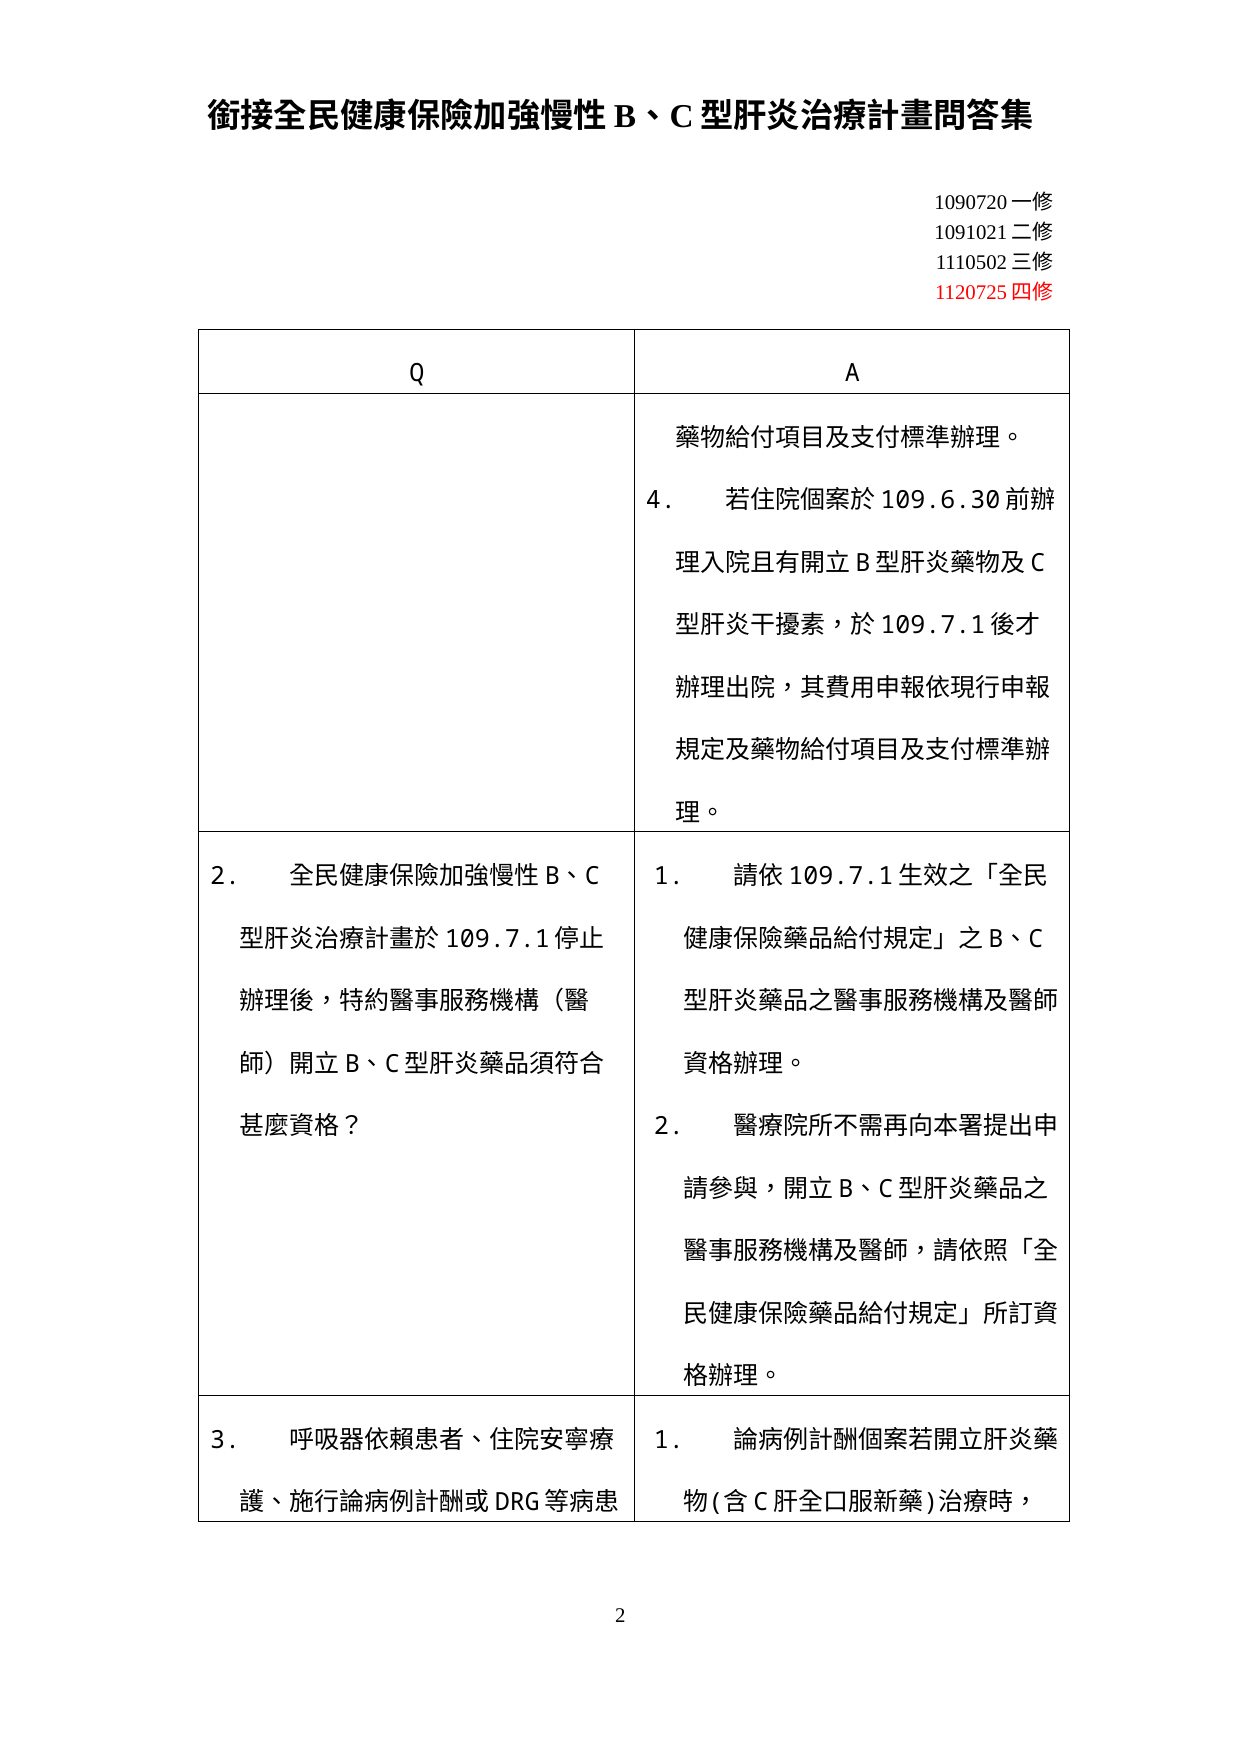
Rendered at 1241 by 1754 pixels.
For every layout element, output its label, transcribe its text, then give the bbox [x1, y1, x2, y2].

table_cell 論病例計酬個案若開立肝炎藥物(含C肝全口服新藥)治療時，請分兩筆申報。 呼吸器依賴患者及住院安寧療護病人住院期間開立B、C型肝炎藥品(不含C肝全口服新藥)治療時，不需分二筆申報，依計畫規定或現行申報規定進行申報。 Tw-DRGs案件於109年7-12月期間，若病人住院期間使用B、C型肝炎藥品治療時，依Tw-DRGs支付方案問答輯(2)-支付通則，該類藥品為核實申報項目。 [635, 1396, 1069, 1521]
table_cell [199, 394, 634, 831]
table_cell 藥物給付項目及支付標準辦理。 若住院個案於109.6.30前辦理入院且有開立B型肝炎藥物及C型肝炎干擾素，於109.7.1後才辦理出院，其費用申報依現行申報規定及藥物給付項目及支付標準辦理。 [635, 394, 1069, 831]
table_header A [635, 330, 1069, 393]
table_cell 呼吸器依賴患者、住院安寧療護、施行論病例計酬或DRG等病患 [199, 1396, 634, 1521]
table_header Q [199, 330, 634, 393]
table_cell 請依109.7.1生效之「全民健康保險藥品給付規定」之B、C型肝炎藥品之醫事服務機構及醫師資格辦理。 醫療院所不需再向本署提出申請參與，開立B、C型肝炎藥品之醫事服務機構及醫師，請依照「全民健康保險藥品給付規定」所訂資格辦理。 [635, 832, 1069, 1395]
table_cell 全民健康保險加強慢性B、C型肝炎治療計畫於109.7.1停止辦理後，特約醫事服務機構（醫師）開立B、C型肝炎藥品須符合甚麼資格？ [199, 832, 634, 1395]
